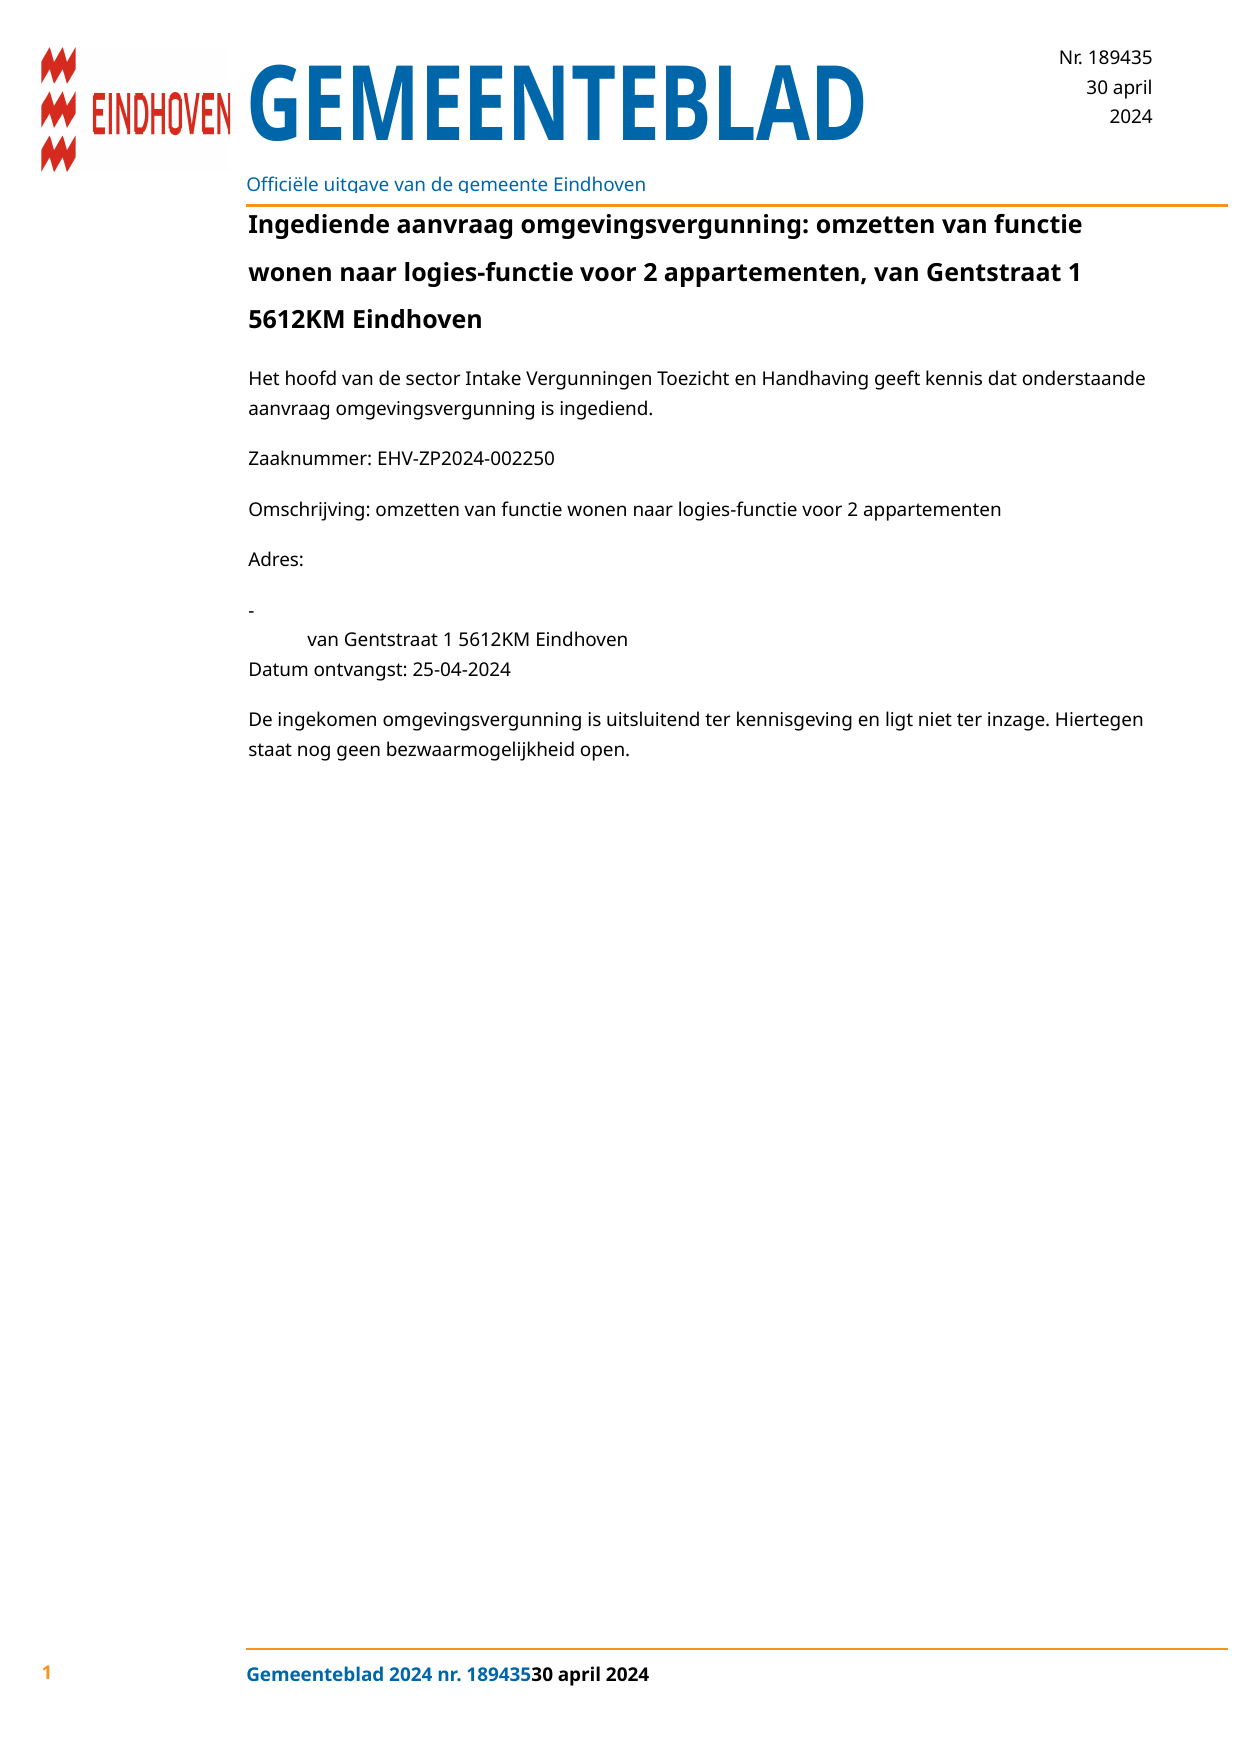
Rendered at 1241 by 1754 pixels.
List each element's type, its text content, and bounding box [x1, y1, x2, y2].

picture [41, 47, 231, 172]
text Omschrijving: omzetten van functie wonen naar logies-functie voor 2 appartementen [248, 496, 1152, 522]
text Adres: [248, 546, 1152, 572]
text Het hoofd van de sector Intake Vergunningen Toezicht en Handhaving geeft kennis dat onderstaande aanvraag omgevingsvergunning is ingediend. [248, 366, 1152, 421]
text Zaaknummer: EHV-ZP2024-002250 [248, 446, 1152, 471]
text Ingediende aanvraag omgevingsvergunning: omzetten van functie wonen naar logies-functie voor 2 appartementen, van Gentstraat 1 5612KM Eindhoven [248, 207, 1152, 336]
text De ingekomen omgevingsvergunning is uitsluitend ter kennisgeving en ligt niet ter inzage. Hiertegen staat nog geen bezwaarmogelijkheid open. [248, 706, 1152, 762]
list van Gentstraat 1 5612KM Eindhoven [248, 626, 1152, 652]
text Datum ontvangst: 25-04-2024 [248, 656, 1152, 682]
